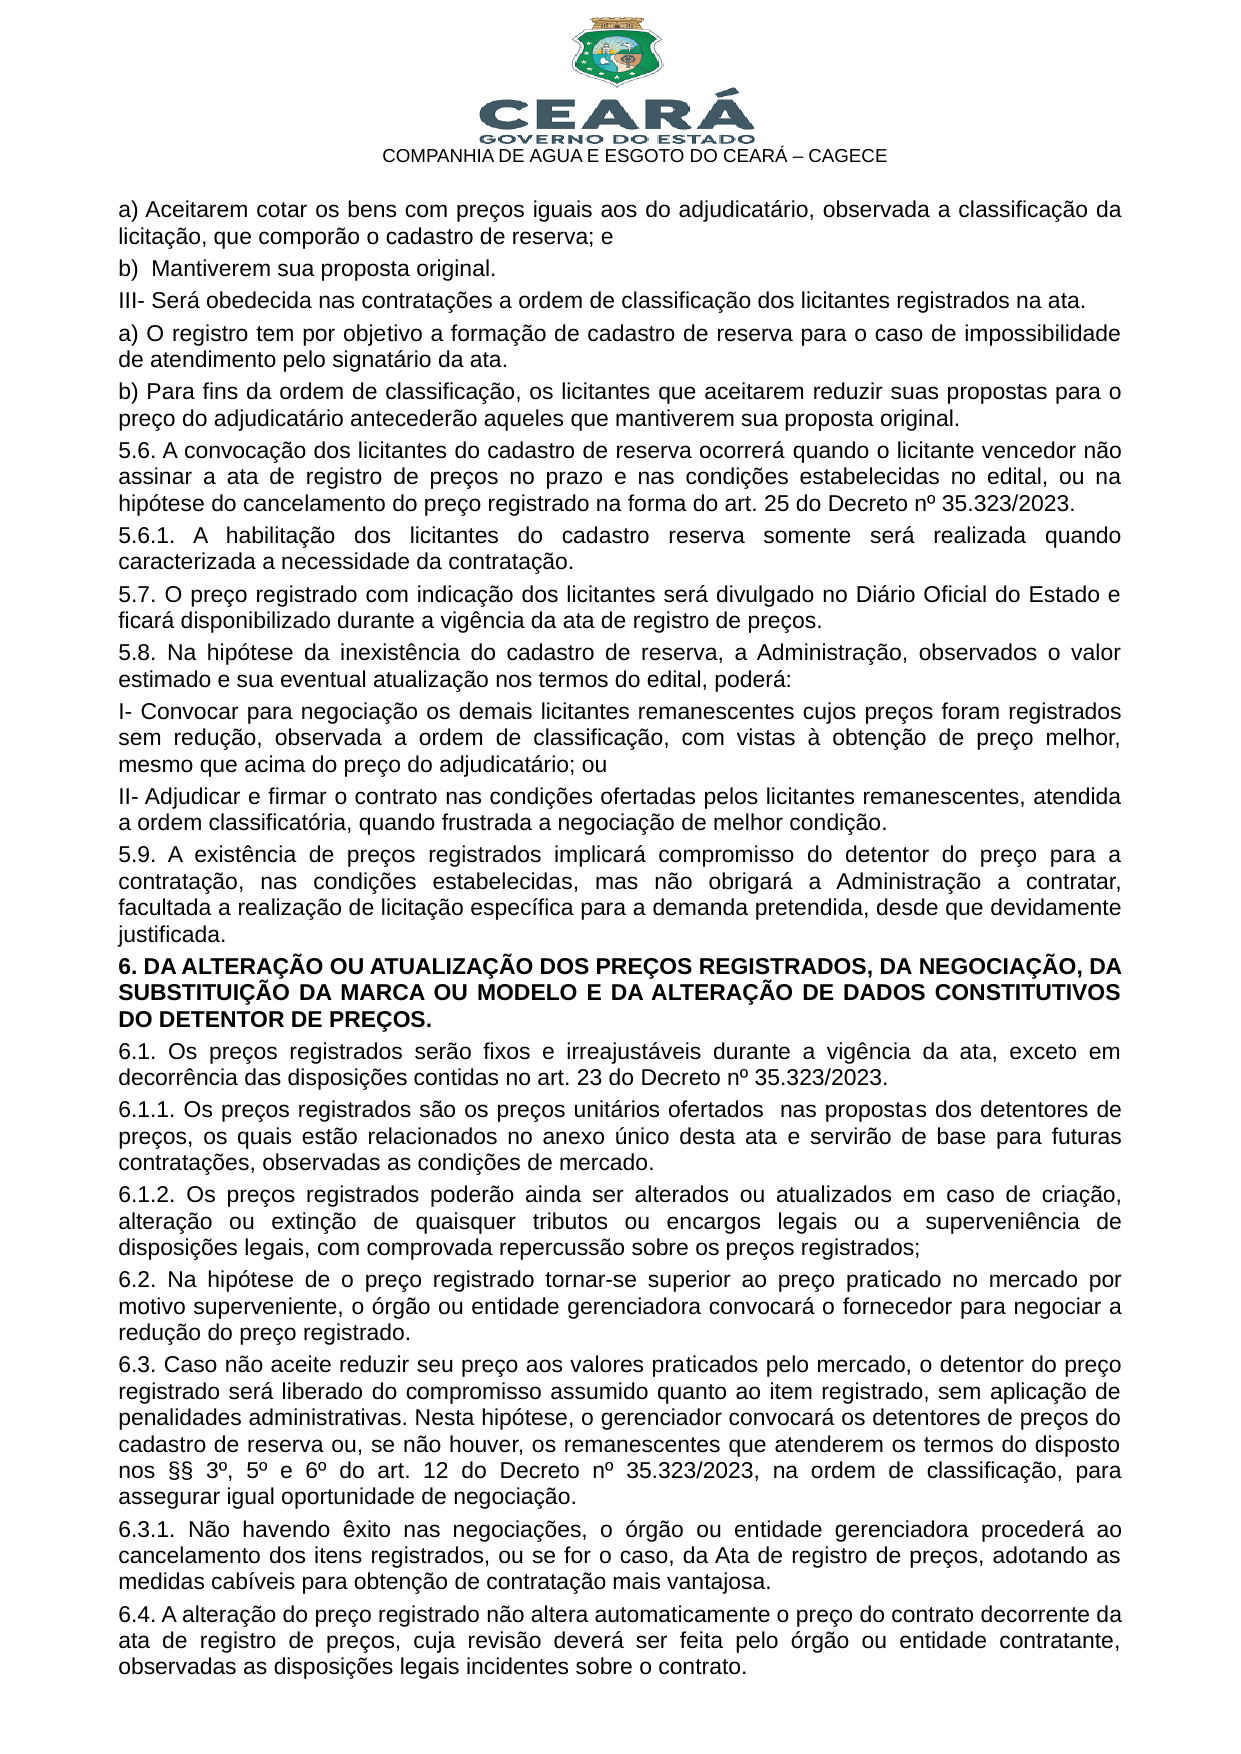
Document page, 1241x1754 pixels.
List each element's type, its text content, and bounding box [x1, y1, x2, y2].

text 6.1.1. Os preços registrados são os preços unitários ofertados nas propostas dos detentores de preços, os quais estão relacionados no anexo único desta ata e servirão de base para futuras contratações, observadas as condições de mercado. [118, 1096, 1122, 1176]
text 6.4. A alteração do preço registrado não altera automaticamente o preço do contrato decorrente da ata de registro de preços, cuja revisão deverá ser feita pelo órgão ou entidade contratante, observadas as disposições legais incidentes sobre o contrato. [118, 1601, 1122, 1679]
text 5.6.1. A habilitação dos licitantes do cadastro reserva somente será realizada quando caracterizada a necessidade da contratação. [118, 522, 1122, 574]
text b) Para fins da ordem de classificação, os licitantes que aceitarem reduzir suas propostas para o preço do adjudicatário antecederão aqueles que mantiverem sua proposta original. [118, 378, 1122, 431]
text 5.7. O preço registrado com indicação dos licitantes será divulgado no Diário Oficial do Estado e ficará disponibilizado durante a vigência da ata de registro de preços. [118, 581, 1122, 633]
text b) Mantiverem sua proposta original. [118, 255, 1122, 281]
text 6. DA ALTERAÇÃO OU ATUALIZAÇÃO DOS PREÇOS REGISTRADOS, DA NEGOCIAÇÃO, DA SUBSTITUIÇÃO DA MARCA OU MODELO E DA ALTERAÇÃO DE DADOS CONSTITUTIVOS DO DETENTOR DE PREÇOS. [118, 953, 1122, 1032]
text 6.1.2. Os preços registrados poderão ainda ser alterados ou atualizados em caso de criação, alteração ou extinção de quaisquer tributos ou encargos legais ou a superveniência de disposições legais, com comprovada repercussão sobre os preços registrados; [118, 1181, 1122, 1261]
text 6.1. Os preços registrados serão fixos e irreajustáveis durante a vigência da ata, exceto em decorrência das disposições contidas no art. 23 do Decreto nº 35.323/2023. [118, 1038, 1122, 1091]
text III- Será obedecida nas contratações a ordem de classificação dos licitantes registrados na ata. [118, 287, 1122, 314]
text I- Convocar para negociação os demais licitantes remanescentes cujos preços foram registrados sem redução, observada a ordem de classificação, com vistas à obtenção de preço melhor, mesmo que acima do preço do adjudicatário; ou [118, 698, 1122, 777]
text II- Adjudicar e firmar o contrato nas condições ofertadas pelos licitantes remanescentes, atendida a ordem classificatória, quando frustrada a negociação de melhor condição. [118, 783, 1122, 836]
text 5.6. A convocação dos licitantes do cadastro de reserva ocorrerá quando o licitante vencedor não assinar a ata de registro de preços no prazo e nas condições estabelecidas no edital, ou na hipótese do cancelamento do preço registrado na forma do art. 25 do Decreto nº 35.323/2023. [118, 437, 1122, 516]
text 6.3. Caso não aceite reduzir seu preço aos valores praticados pelo mercado, o detentor do preço registrado será liberado do compromisso assumido quanto ao item registrado, sem aplicação de penalidades administrativas. Nesta hipótese, o gerenciador convocará os detentores de preços do cadastro de reserva ou, se não houver, os remanescentes que atenderem os termos do disposto nos §§ 3º, 5º e 6º do art. 12 do Decreto nº 35.323/2023, na ordem de classificação, para assegurar igual oportunidade de negociação. [118, 1351, 1122, 1509]
text 6.2. Na hipótese de o preço registrado tornar-se superior ao preço praticado no mercado por motivo superveniente, o órgão ou entidade gerenciadora convocará o fornecedor para negociar a redução do preço registrado. [118, 1266, 1122, 1346]
text a) Aceitarem cotar os bens com preços iguais aos do adjudicatário, observada a classificação da licitação, que comporão o cadastro de reserva; e [118, 196, 1122, 249]
text 6.3.1. Não havendo êxito nas negociações, o órgão ou entidade gerenciadora procederá ao cancelamento dos itens registrados, ou se for o caso, da Ata de registro de preços, adotando as medidas cabíveis para obtenção de contratação mais vantajosa. [118, 1516, 1122, 1594]
picture [453, 12, 782, 148]
text 5.9. A existência de preços registrados implicará compromisso do detentor do preço para a contratação, nas condições estabelecidas, mas não obrigará a Administração a contratar, facultada a realização de licitação específica para a demanda pretendida, desde que devidamente justificada. [118, 841, 1122, 947]
text 5.8. Na hipótese da inexistência do cadastro de reserva, a Administração, observados o valor estimado e sua eventual atualização nos termos do edital, poderá: [118, 639, 1122, 692]
text a) O registro tem por objetivo a formação de cadastro de reserva para o caso de impossibilidade de atendimento pelo signatário da ata. [118, 319, 1122, 372]
